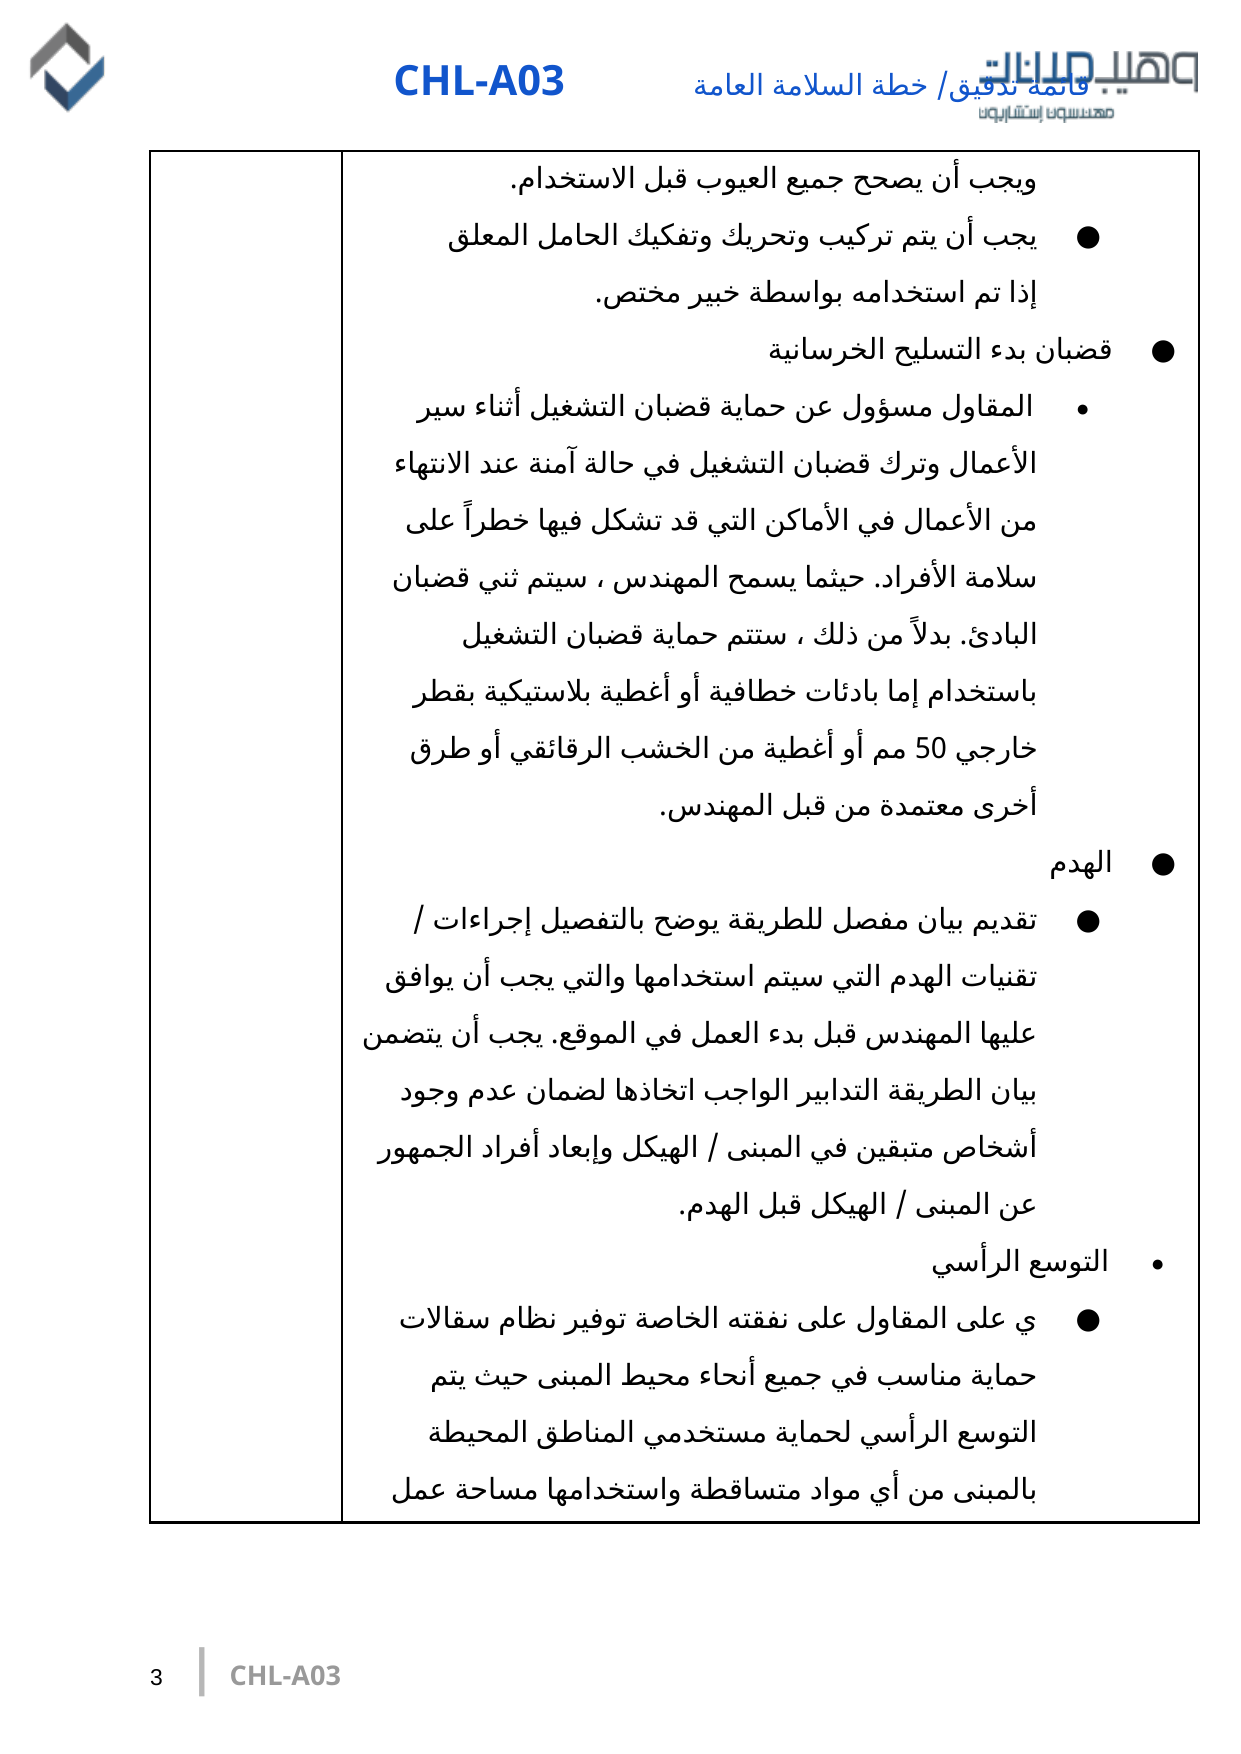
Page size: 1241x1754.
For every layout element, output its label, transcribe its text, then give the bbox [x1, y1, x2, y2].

picture [979, 51, 1198, 123]
picture [21, 21, 114, 114]
table_header [151, 152, 341, 1521]
table_header مشرف السلامة على المقاول تعيين وتحديد المشرف المسؤول عن الصحة والسلامة في الموقع معدات الحماية الشخصية عند ارتدائها (كحد أدنى) القبعات الصلبة غير المعدنية في جميع الأوقات من قبل جميع العاملين في الموقع سترات عالية الوضوح في جميع الأوقات من قبل جميع العاملين في الموقع نظارات السلامة. المعايير لأنواع العمل التالية كحد أدنى: المطرقة التقطيع واللحام والطحن واستخدام معدات تعمل بالهواء المضغوط بووير الكهرباء ومعالجة التركيب ورذاذ الطلاء الذي يعمل مع المذيب وأي وظائف أخرى حيث توجد إصابة في العين. درع الوجه و / أو الأقنعة ، حيثما أمكن ، التعرض للمواد الكيميائية الخطرة ، توجد سوائل أو أحماض أو مواد كاوية أو غبار وقد توفر الزجاج حماية كافية كما هو الحال في اللحام. القفازات عند التعامل مع الأحماض والمواد الكاوية والمواد الكيميائية التي تحتوي على مادة كيميائية أو خصائص سامة. حذاء أمان أو حذاء عمل كبير في جميع الأوقات من قبل جميع العاملين في الموقع سلامة الأشخاص خطة سلامة جميع الأشخاص الذين يحق لهم التواجد على الموقع وما حوله ارتداء القبعات الصلبة غير المعدنية السترات العاكسه احذية الحماية النظارات الواقية الأقنعة المانعة للاستنشاق القفازات سلامة الموقع الحاجز الخارجي اللافتات التحذيرية والإرشادية ممرات آمنة ضمن موقع المشروع تؤمن وصول جميع الاشخاص الى مواقع العمل بما في ذلك الزوار. العمل المرتفع على المقاول اعتماد السلالم والسقالات المنوي استخدامها للعمل عليها من قبل العاملين والمهندسين وجميع من يلزم لاستعمالها، مع تقديم ما يثبت كفاءته للعمل. على المقاول توفير جميع الموظفين ؛ أثناء العمل في موقع مرتفع ، مع توفير حماية كافية وحزام أمان مناسب بالإضافة إلى حماية كافية من السقوط ، يجب حدوث انزلاق أو أي حالة أخرى غير متوقعة تؤدي إلى السقوط. يجب على المقاول فحص جميع منصات العمل المرتفعة كل يوم ويجب أن يصحح جميع العيوب قبل الاستخدام. يجب أن يتم تركيب وتحريك وتفكيك الحامل المعلق إذا تم استخدامه بواسطة خبير مختص. قضبان بدء التسليح الخرسانية المقاول مسؤول عن حماية قضبان التشغيل أثناء سير الأعمال وترك قضبان التشغيل في حالة آمنة عند الانتهاء من الأعمال في الأماكن التي قد تشكل فيها خطراً على سلامة الأفراد. حيثما يسمح المهندس ، سيتم ثني قضبان البادئ. بدلاً من ذلك ، ستتم حماية قضبان التشغيل باستخدام إما بادئات خطافية أو أغطية بلاستيكية بقطر خارجي 50 مم أو أغطية من الخشب الرقائقي أو طرق أخرى معتمدة من قبل المهندس. الهدم تقديم بيان مفصل للطريقة يوضح بالتفصيل إجراءات / تقنيات الهدم التي سيتم استخدامها والتي يجب أن يوافق عليها المهندس قبل بدء العمل في الموقع. يجب أن يتضمن بيان الطريقة التدابير الواجب اتخاذها لضمان عدم وجود أشخاص متبقين في المبنى / الهيكل وإبعاد أفراد الجمهور عن المبنى / الهيكل قبل الهدم. التوسع الرأسي ي على المقاول على نفقته الخاصة توفير نظام سقالات حماية مناسب في جميع أنحاء محيط المبنى حيث يتم التوسع الرأسي لحماية مستخدمي المناطق المحيطة بالمبنى من أي مواد متساقطة واستخدامها مساحة عمل للعمال اتخاذ الإجراءات اللازمة للحفاظ على خصوصية موقع العمل من العمال بحيث يضمن ذلك عدم تمكن العاملين في الموقع كشف المحيط الخاص بموقع العمل ويتم ذلك بوضع الستائر المناسبة لضمان الخصوصية المطلوبة. مكافحة الآفات المقاول مسؤول عن مكافحة القوارض والآفات داخل موقعه. [343, 152, 1198, 1521]
